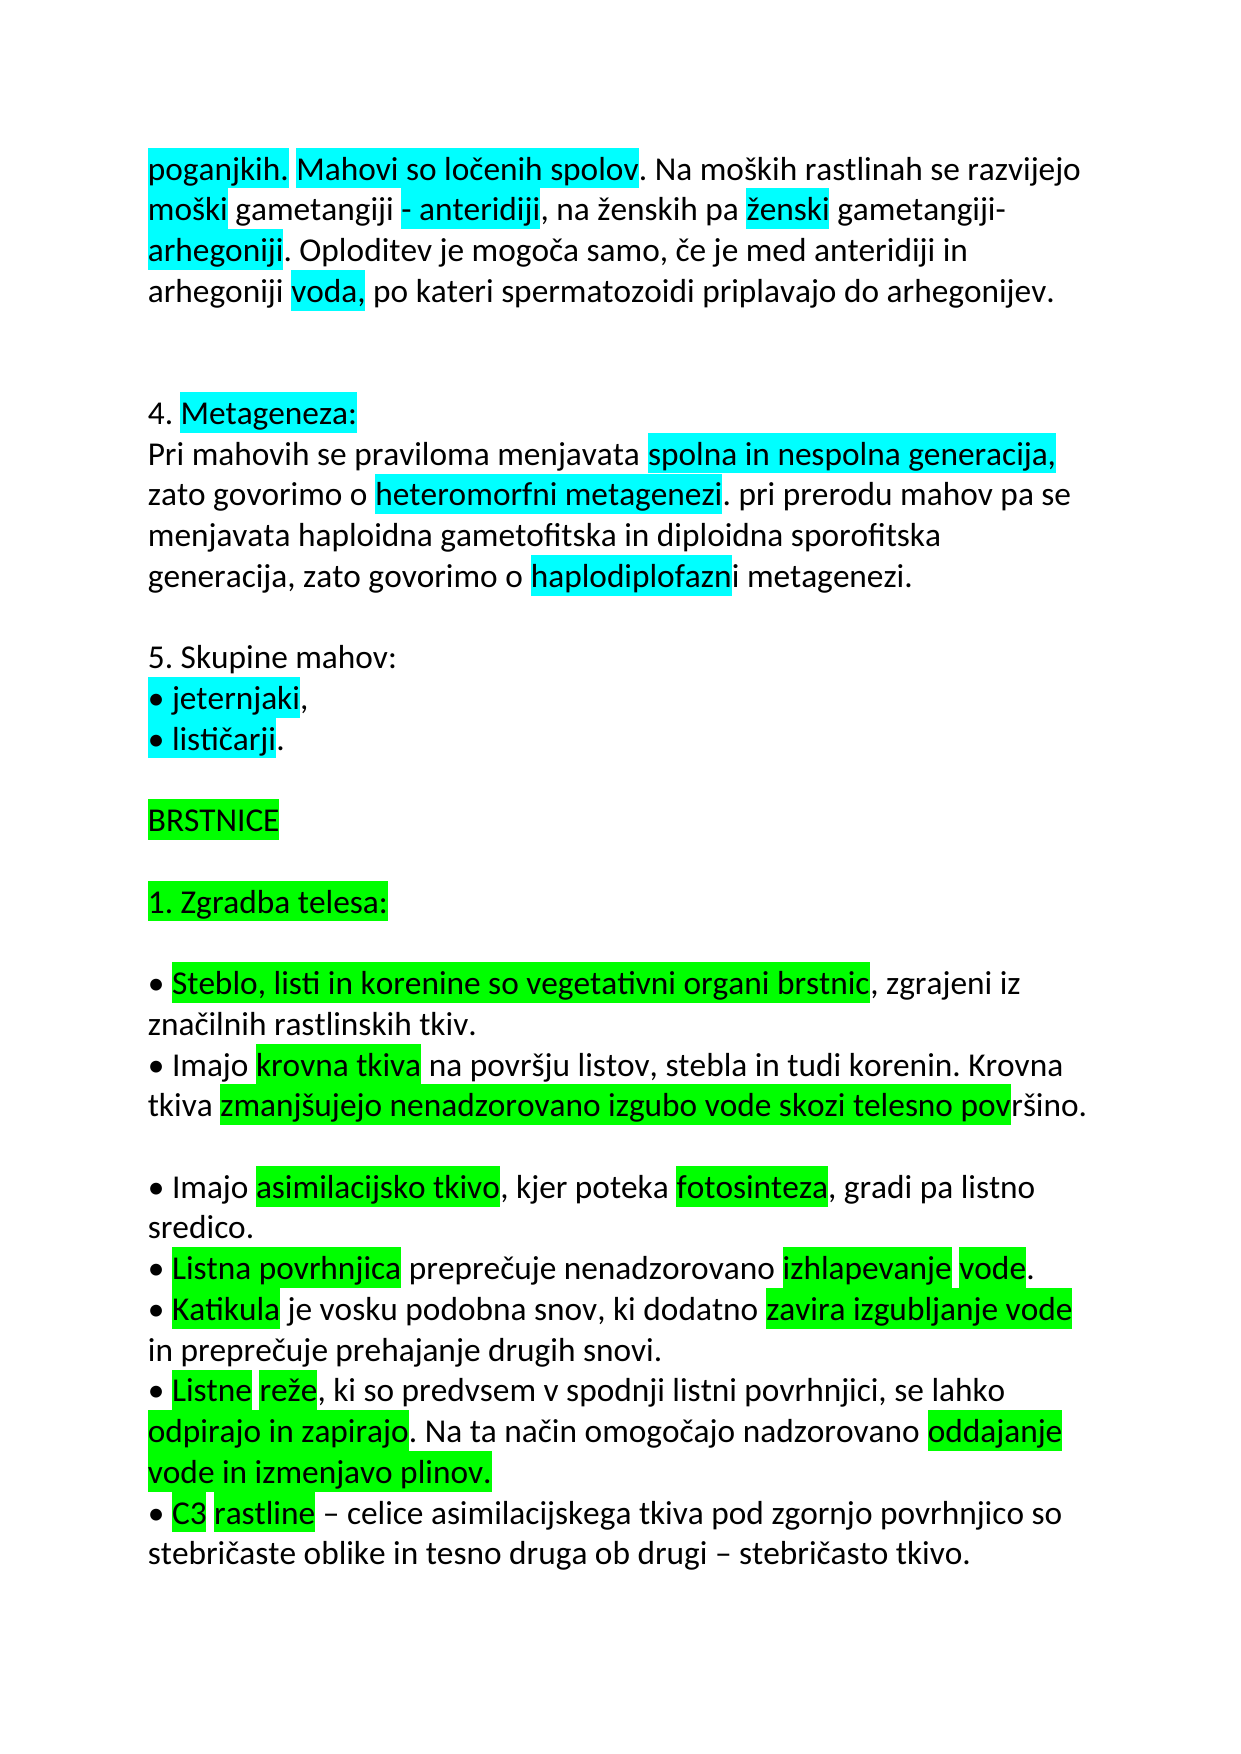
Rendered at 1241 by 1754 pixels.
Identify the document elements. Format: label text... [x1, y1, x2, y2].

text poganjkih. Mahovi so ločenih spolov. Na moških rastlinah se razvijejo moški gametangiji - anteridiji, na ženskih pa ženski gametangiji-arhegoniji. Oploditev je mogoča samo, če je med anteridiji in arhegoniji voda, po kateri spermatozoidi priplavajo do arhegonijev. 4. Metageneza: Pri mahovih se praviloma menjavata spolna in nespolna generacija, zato govorimo o heteromorfni metagenezi. pri prerodu mahov pa se menjavata haploidna gametofitska in diploidna sporofitska generacija, zato govorimo o haplodiplofazni metagenezi. 5. Skupine mahov: • jeternjaki, • lističarji. BRSTNICE 1. Zgradba telesa: • Steblo, listi in korenine so vegetativni organi brstnic, zgrajeni iz značilnih rastlinskih tkiv. • Imajo krovna tkiva na površju listov, stebla in tudi korenin. Krovna tkiva zmanjšujejo nenadzorovano izgubo vode skozi telesno površino. • Imajo asimilacijsko tkivo, kjer poteka fotosinteza, gradi pa listno sredico. • Listna povrhnjica preprečuje nenadzorovano izhlapevanje vode. • Katikula je vosku podobna snov, ki dodatno zavira izgubljanje vode in preprečuje prehajanje drugih snovi. • Listne reže, ki so predvsem v spodnji listni povrhnjici, se lahko odpirajo in zapirajo. Na ta način omogočajo nadzorovano oddajanje vode in izmenjavo plinov. • C3 rastline – celice asimilacijskega tkiva pod zgornjo povrhnjico so stebričaste oblike in tesno druga ob drugi – stebričasto tkivo. [148, 148, 1093, 1573]
